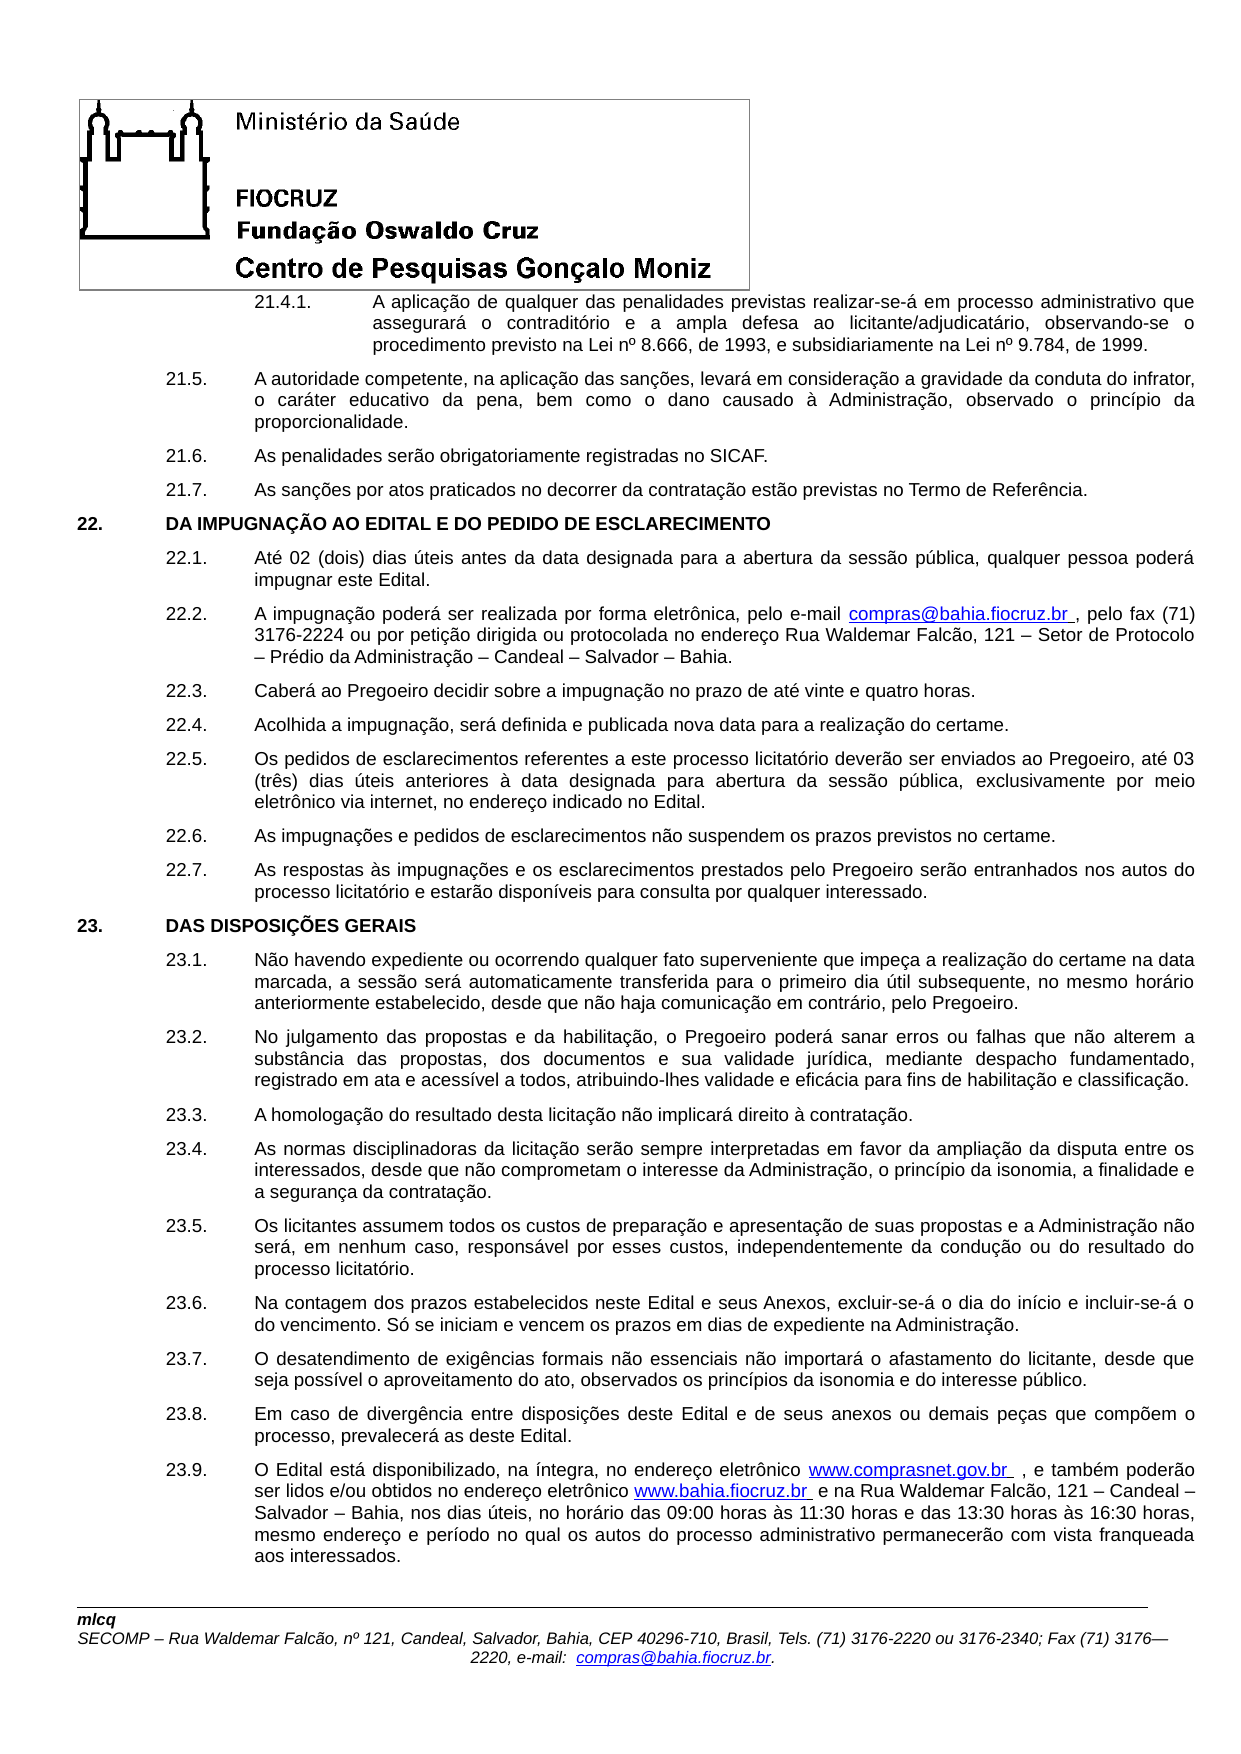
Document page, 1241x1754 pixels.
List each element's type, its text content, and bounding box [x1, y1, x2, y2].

list 21.5. A autoridade competente, na aplicação das sanções, levará em consideração a gravidade da conduta do infrator, o caráter educativo da pena, bem como o dano causado à Administração, observado o princípio da proporcionalidade. [166, 368, 1195, 432]
list 22.4. Acolhida a impugnação, será definida e publicada nova data para a realização do certame. [166, 714, 1195, 736]
list 23.2. No julgamento das propostas e da habilitação, o Pregoeiro poderá sanar erros ou falhas que não alterem a substância das propostas, dos documentos e sua validade jurídica, mediante despacho fundamentado, registrado em ata e acessível a todos, atribuindo-lhes validade e eficácia para fins de habilitação e classificação. [166, 1026, 1195, 1091]
list 23.8. Em caso de divergência entre disposições deste Edital e de seus anexos ou demais peças que compõem o processo, prevalecerá as deste Edital. [166, 1403, 1195, 1446]
list 21.6. As penalidades serão obrigatoriamente registradas no SICAF. [166, 445, 1195, 466]
list 21.4.1. A aplicação de qualquer das penalidades previstas realizar-se-á em processo administrativo que assegurará o contraditório e a ampla defesa ao licitante/adjudicatário, observando-se o procedimento previsto na Lei nº 8.666, de 1993, e subsidiariamente na Lei nº 9.784, de 1999. [254, 153, 1195, 355]
list 23.5. Os licitantes assumem todos os custos de preparação e apresentação de suas propostas e a Administração não será, em nenhum caso, responsável por esses custos, independentemente da condução ou do resultado do processo licitatório. [166, 1214, 1195, 1279]
list 22.6. As impugnações e pedidos de esclarecimentos não suspendem os prazos previstos no certame. [166, 825, 1195, 847]
list 21.7. As sanções por atos praticados no decorrer da contratação estão previstas no Termo de Referência. [166, 479, 1195, 501]
list 22. DA IMPUGNAÇÃO AO EDITAL E DO PEDIDO DE ESCLARECIMENTO [77, 513, 1195, 534]
list 22.1. Até 02 (dois) dias úteis antes da data designada para a abertura da sessão pública, qualquer pessoa poderá impugnar este Edital. [166, 547, 1195, 590]
list 22.5. Os pedidos de esclarecimentos referentes a este processo licitatório deverão ser enviados ao Pregoeiro, até 03 (três) dias úteis anteriores à data designada para abertura da sessão pública, exclusivamente por meio eletrônico via internet, no endereço indicado no Edital. [166, 748, 1195, 813]
list 22.2. A impugnação poderá ser realizada por forma eletrônica, pelo e-mail compras@bahia.fiocruz.br , pelo fax (71) 3176-2224 ou por petição dirigida ou protocolada no endereço Rua Waldemar Falcão, 121 – Setor de Protocolo – Prédio da Administração – Candeal – Salvador – Bahia. [166, 603, 1195, 667]
list 23.7. O desatendimento de exigências formais não essenciais não importará o afastamento do licitante, desde que seja possível o aproveitamento do ato, observados os princípios da isonomia e do interesse público. [166, 1347, 1195, 1391]
list 23.3. A homologação do resultado desta licitação não implicará direito à contratação. [166, 1103, 1195, 1125]
list 23. DAS DISPOSIÇÕES GERAIS [77, 915, 1195, 936]
list 23.4. As normas disciplinadoras da licitação serão sempre interpretadas em favor da ampliação da disputa entre os interessados, desde que não comprometam o interesse da Administração, o princípio da isonomia, a finalidade e a segurança da contratação. [166, 1137, 1195, 1202]
list 22.7. As respostas às impugnações e os esclarecimentos prestados pelo Pregoeiro serão entranhados nos autos do processo licitatório e estarão disponíveis para consulta por qualquer interessado. [166, 859, 1195, 902]
list 22.3. Caberá ao Pregoeiro decidir sobre a impugnação no prazo de até vinte e quatro horas. [166, 680, 1195, 701]
list 23.9. O Edital está disponibilizado, na íntegra, no endereço eletrônico www.comprasnet.gov.br , e também poderão ser lidos e/ou obtidos no endereço eletrônico www.bahia.fiocruz.br e na Rua Waldemar Falcão, 121 – Candeal – Salvador – Bahia, nos dias úteis, no horário das 09:00 horas às 11:30 horas e das 13:30 horas às 16:30 horas, mesmo endereço e período no qual os autos do processo administrativo permanecerão com vista franqueada aos interessados. [166, 1459, 1195, 1566]
list 23.6. Na contagem dos prazos estabelecidos neste Edital e seus Anexos, excluir-se-á o dia do início e incluir-se-á o do vencimento. Só se iniciam e vencem os prazos em dias de expediente na Administração. [166, 1292, 1195, 1335]
list 23.1. Não havendo expediente ou ocorrendo qualquer fato superveniente que impeça a realização do certame na data marcada, a sessão será automaticamente transferida para o primeiro dia útil subsequente, no mesmo horário anteriormente estabelecido, desde que não haja comunicação em contrário, pelo Pregoeiro. [166, 949, 1195, 1014]
